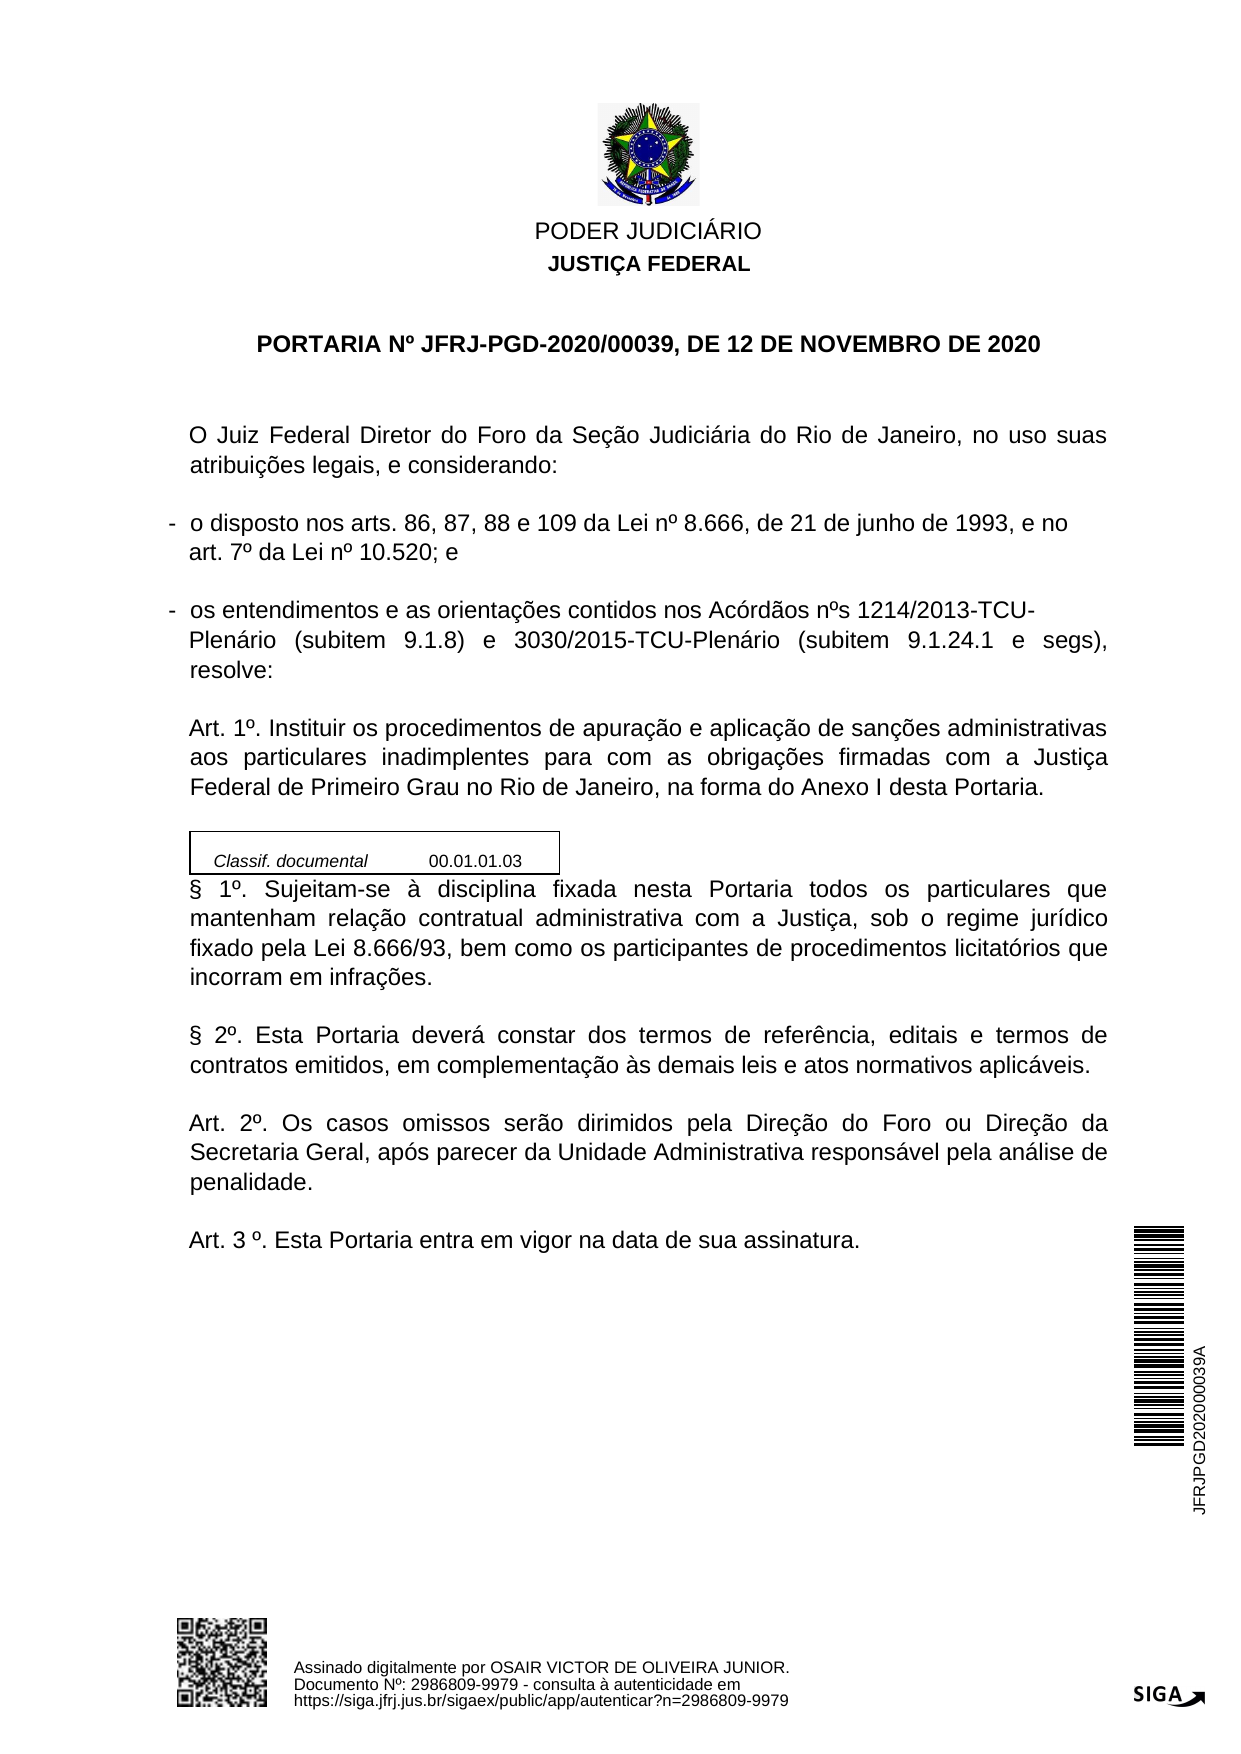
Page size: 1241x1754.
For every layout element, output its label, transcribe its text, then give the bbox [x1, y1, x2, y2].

subtitle PORTARIA Nº JFRJ-PGD-2020/00039, DE 12 DE NOVEMBRO DE 2020 [190, 330, 1108, 358]
table_header 00.01.01.03 [393, 832, 559, 873]
text O Juiz Federal Diretor do Foro da Seção Judiciária do Rio de Janeiro, no uso suas atribuições legais, e considerando: [188, 421, 1109, 478]
text art. 7º da Lei nº 10.520; e [188, 538, 1109, 566]
text Art. 2º. Os casos omissos serão dirimidos pela Direção do Foro ou Direção da Secretaria Geral, após parecer da Unidade Administrativa responsável pela análise de penalidade. [188, 1109, 1109, 1195]
text Art. 1º. Instituir os procedimentos de apuração e aplicação de sanções administrativas aos particulares inadimplentes para com as obrigações firmadas com a Justiça Federal de Primeiro Grau no Rio de Janeiro, na forma do Anexo I desta Portaria. [188, 714, 1109, 800]
text PODER JUDICIÁRIO [190, 217, 1106, 245]
text § 1º. Sujeitam-se à disciplina fixada nesta Portaria todos os particulares que mantenham relação contratual administrativa com a Justiça, sob o regime jurídico fixado pela Lei 8.666/93, bem como os participantes de procedimentos licitatórios que incorram em infrações. [188, 875, 1109, 991]
text Plenário (subitem 9.1.8) e 3030/2015-TCU-Plenário (subitem 9.1.24.1 e segs), resolve: [188, 626, 1109, 683]
text § 2º. Esta Portaria deverá constar dos termos de referência, editais e termos de contratos emitidos, em complementação às demais leis e atos normativos aplicáveis. [188, 1021, 1109, 1078]
text Art. 3 º. Esta Portaria entra em vigor na data de sua assinatura. [188, 1226, 1109, 1253]
table_header Classif. documental [191, 849, 393, 873]
list o disposto nos arts. 86, 87, 88 e 109 da Lei nº 8.666, de 21 de junho de 1993, e no [168, 509, 1109, 536]
list os entendimentos e as orientações contidos nos Acórdãos nºs 1214/2013-TCU- [168, 596, 1109, 624]
text JUSTIÇA FEDERAL [190, 250, 1108, 276]
